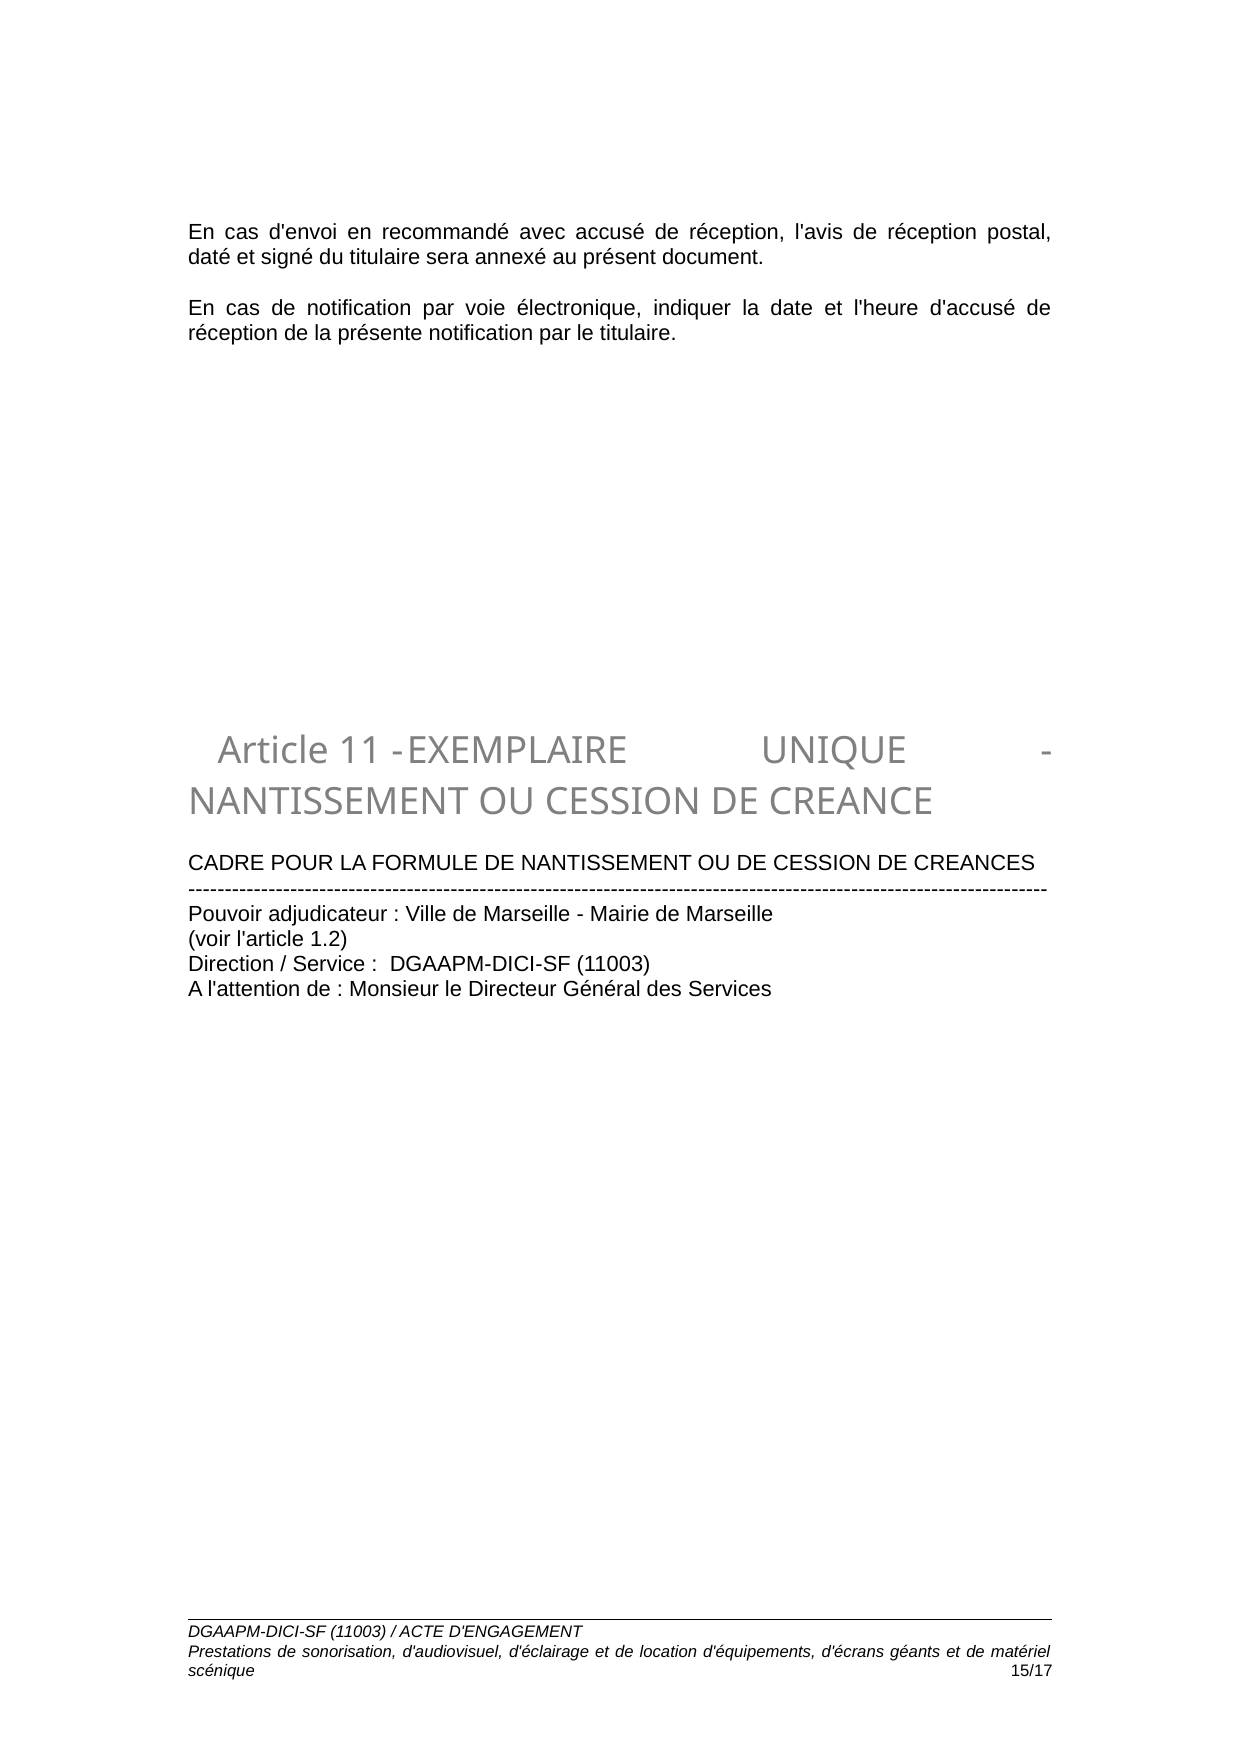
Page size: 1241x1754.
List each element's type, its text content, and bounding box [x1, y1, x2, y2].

text En cas de notification par voie électronique, indiquer la date et l'heure d'accusé de réception de la présente notification par le titulaire. [188, 294, 1052, 345]
text Direction / Service : DGAAPM-DICI-SF (11003) [188, 951, 1052, 976]
text CADRE POUR LA FORMULE DE NANTISSEMENT OU DE CESSION DE CREANCES [188, 850, 1052, 875]
text A l'attention de : Monsieur le Directeur Général des Services [188, 976, 1052, 1001]
text En cas d'envoi en recommandé avec accusé de réception, l'avis de réception postal, daté et signé du titulaire sera annexé au présent document. [188, 219, 1052, 269]
text (voir l'article 1.2) [188, 926, 1052, 951]
text Pouvoir adjudicateur : Ville de Marseille - Mairie de Marseille [188, 901, 1052, 926]
subtitle EXEMPLAIRE UNIQUE - NANTISSEMENT OU CESSION DE CREANCE [188, 723, 1052, 825]
text ---------------------------------------------------------------------------------------------------------------------- [188, 875, 1052, 901]
